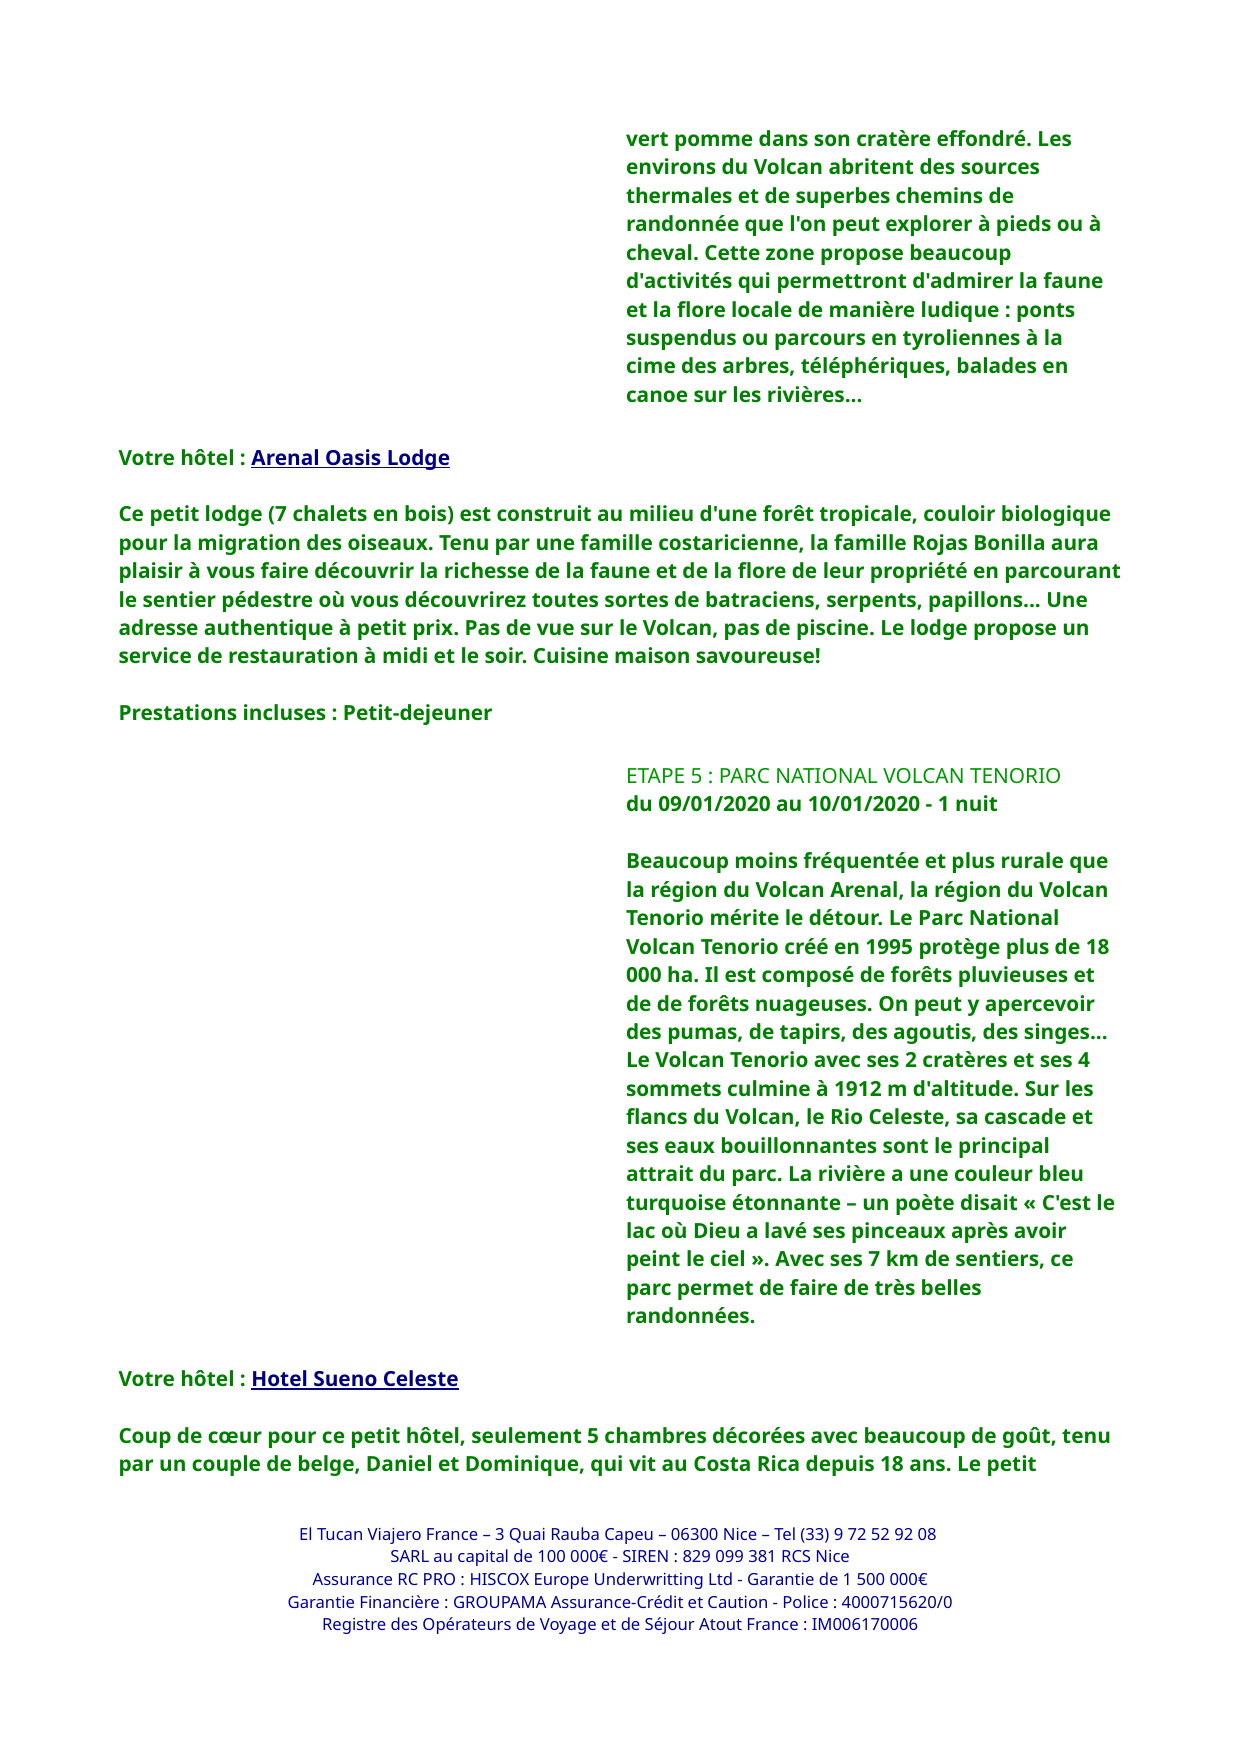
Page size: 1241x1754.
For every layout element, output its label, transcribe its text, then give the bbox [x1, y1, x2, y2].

table_header [118, 118, 620, 414]
text Ce petit lodge (7 chalets en bois) est construit au milieu d'une forêt tropicale, couloir biologique pour la migration des oiseaux. Tenu par une famille costaricienne, la famille Rojas Bonilla aura plaisir à vous faire découvrir la richesse de la faune et de la flore de leur propriété en parcourant le sentier pédestre où vous découvrirez toutes sortes de batraciens, serpents, papillons... Une adresse authentique à petit prix. Pas de vue sur le Volcan, pas de piscine. Le lodge propose un service de restauration à midi et le soir. Cuisine maison savoureuse! [118, 499, 1122, 670]
table_header [118, 755, 620, 1336]
table_header vert pomme dans son cratère effondré. Les environs du Volcan abritent des sources thermales et de superbes chemins de randonnée que l'on peut explorer à pieds ou à cheval. Cette zone propose beaucoup d'activités qui permettront d'admirer la faune et la flore locale de manière ludique : ponts suspendus ou parcours en tyroliennes à la cime des arbres, téléphériques, balades en canoe sur les rivières... [620, 118, 1122, 414]
text Coup de cœur pour ce petit hôtel, seulement 5 chambres décorées avec beaucoup de goût, tenu par un couple de belge, Daniel et Dominique, qui vit au Costa Rica depuis 18 ans. Le petit [118, 1421, 1122, 1478]
text Prestations incluses : Petit-dejeuner [118, 698, 1122, 727]
text Votre hôtel : Hotel Sueno Celeste [118, 1364, 1122, 1392]
text Votre hôtel : Arenal Oasis Lodge [118, 443, 1122, 471]
table_header ETAPE 5 : PARC NATIONAL VOLCAN TENORIO du 09/01/2020 au 10/01/2020 - 1 nuit Beaucoup moins fréquentée et plus rurale que la région du Volcan Arenal, la région du Volcan Tenorio mérite le détour. Le Parc National Volcan Tenorio créé en 1995 protège plus de 18 000 ha. Il est composé de forêts pluvieuses et de de forêts nuageuses. On peut y apercevoir des pumas, de tapirs, des agoutis, des singes... Le Volcan Tenorio avec ses 2 cratères et ses 4 sommets culmine à 1912 m d'altitude. Sur les flancs du Volcan, le Rio Celeste, sa cascade et ses eaux bouillonnantes sont le principal attrait du parc. La rivière a une couleur bleu turquoise étonnante – un poète disait « C'est le lac où Dieu a lavé ses pinceaux après avoir peint le ciel ». Avec ses 7 km de sentiers, ce parc permet de faire de très belles randonnées. [620, 755, 1122, 1336]
